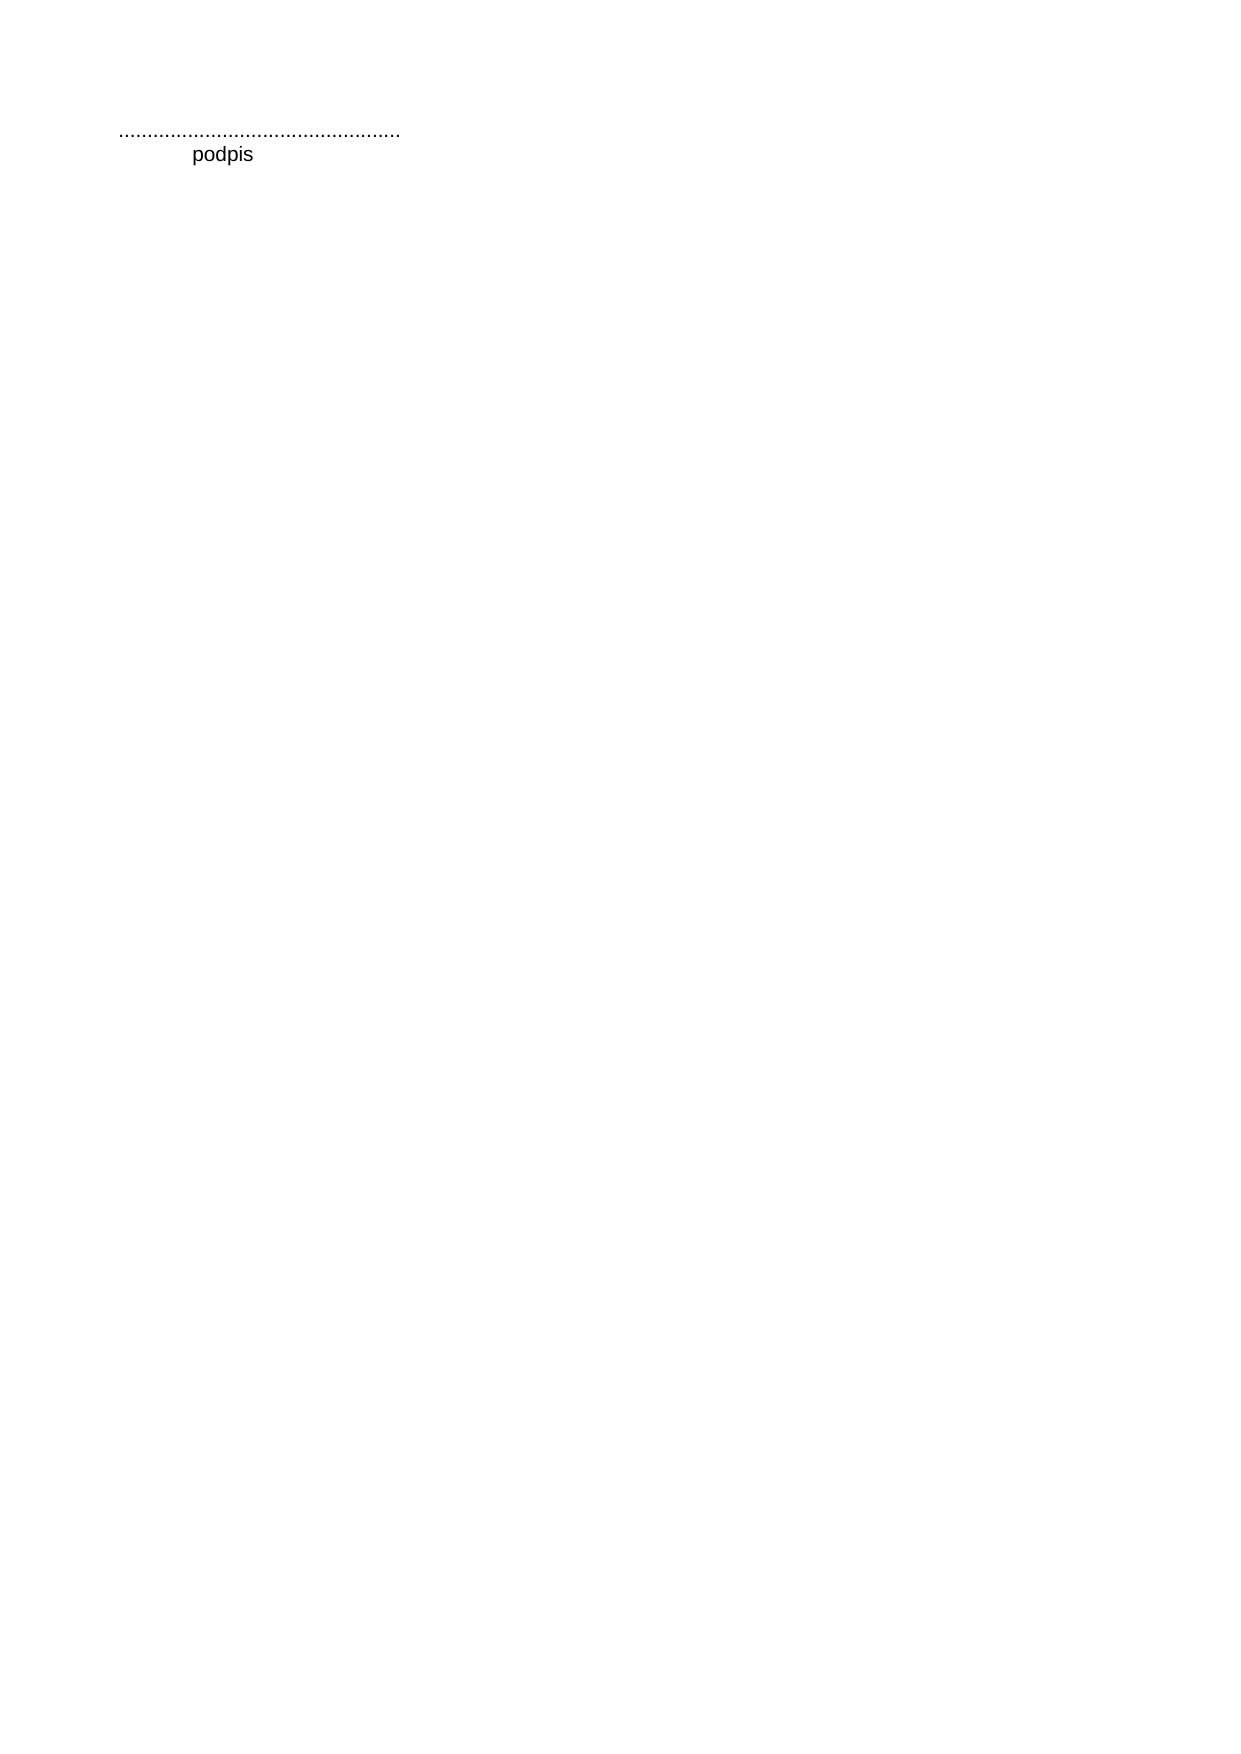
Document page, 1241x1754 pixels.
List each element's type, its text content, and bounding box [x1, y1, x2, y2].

text podpis [118, 142, 1122, 166]
text ................................................. [118, 118, 1122, 142]
